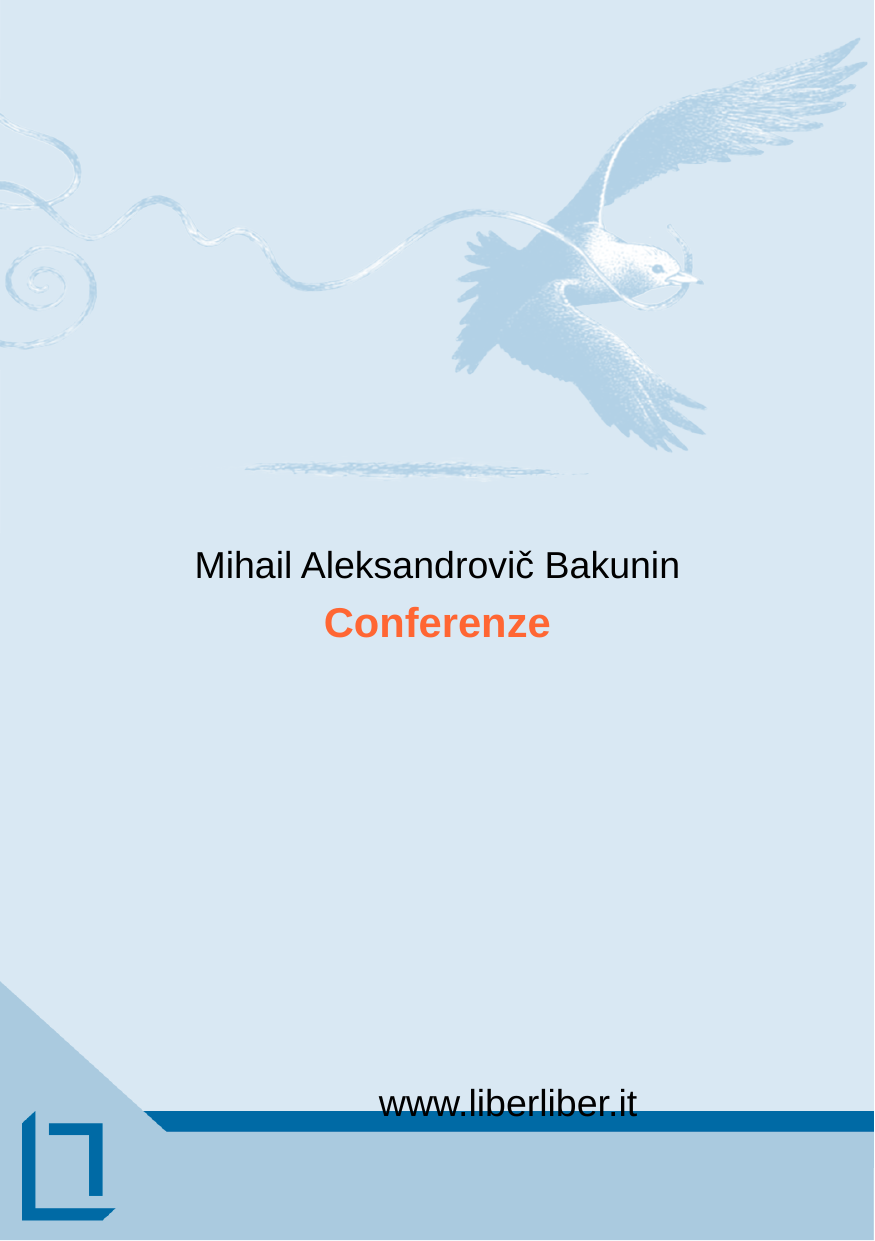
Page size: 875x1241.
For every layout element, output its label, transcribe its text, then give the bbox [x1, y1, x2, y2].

text www.liberliber.it [331, 1081, 685, 1124]
text Mihail Aleksandrovič Bakunin [94, 543, 779, 586]
picture [0, 0, 874, 1241]
text Conferenze [94, 598, 779, 646]
